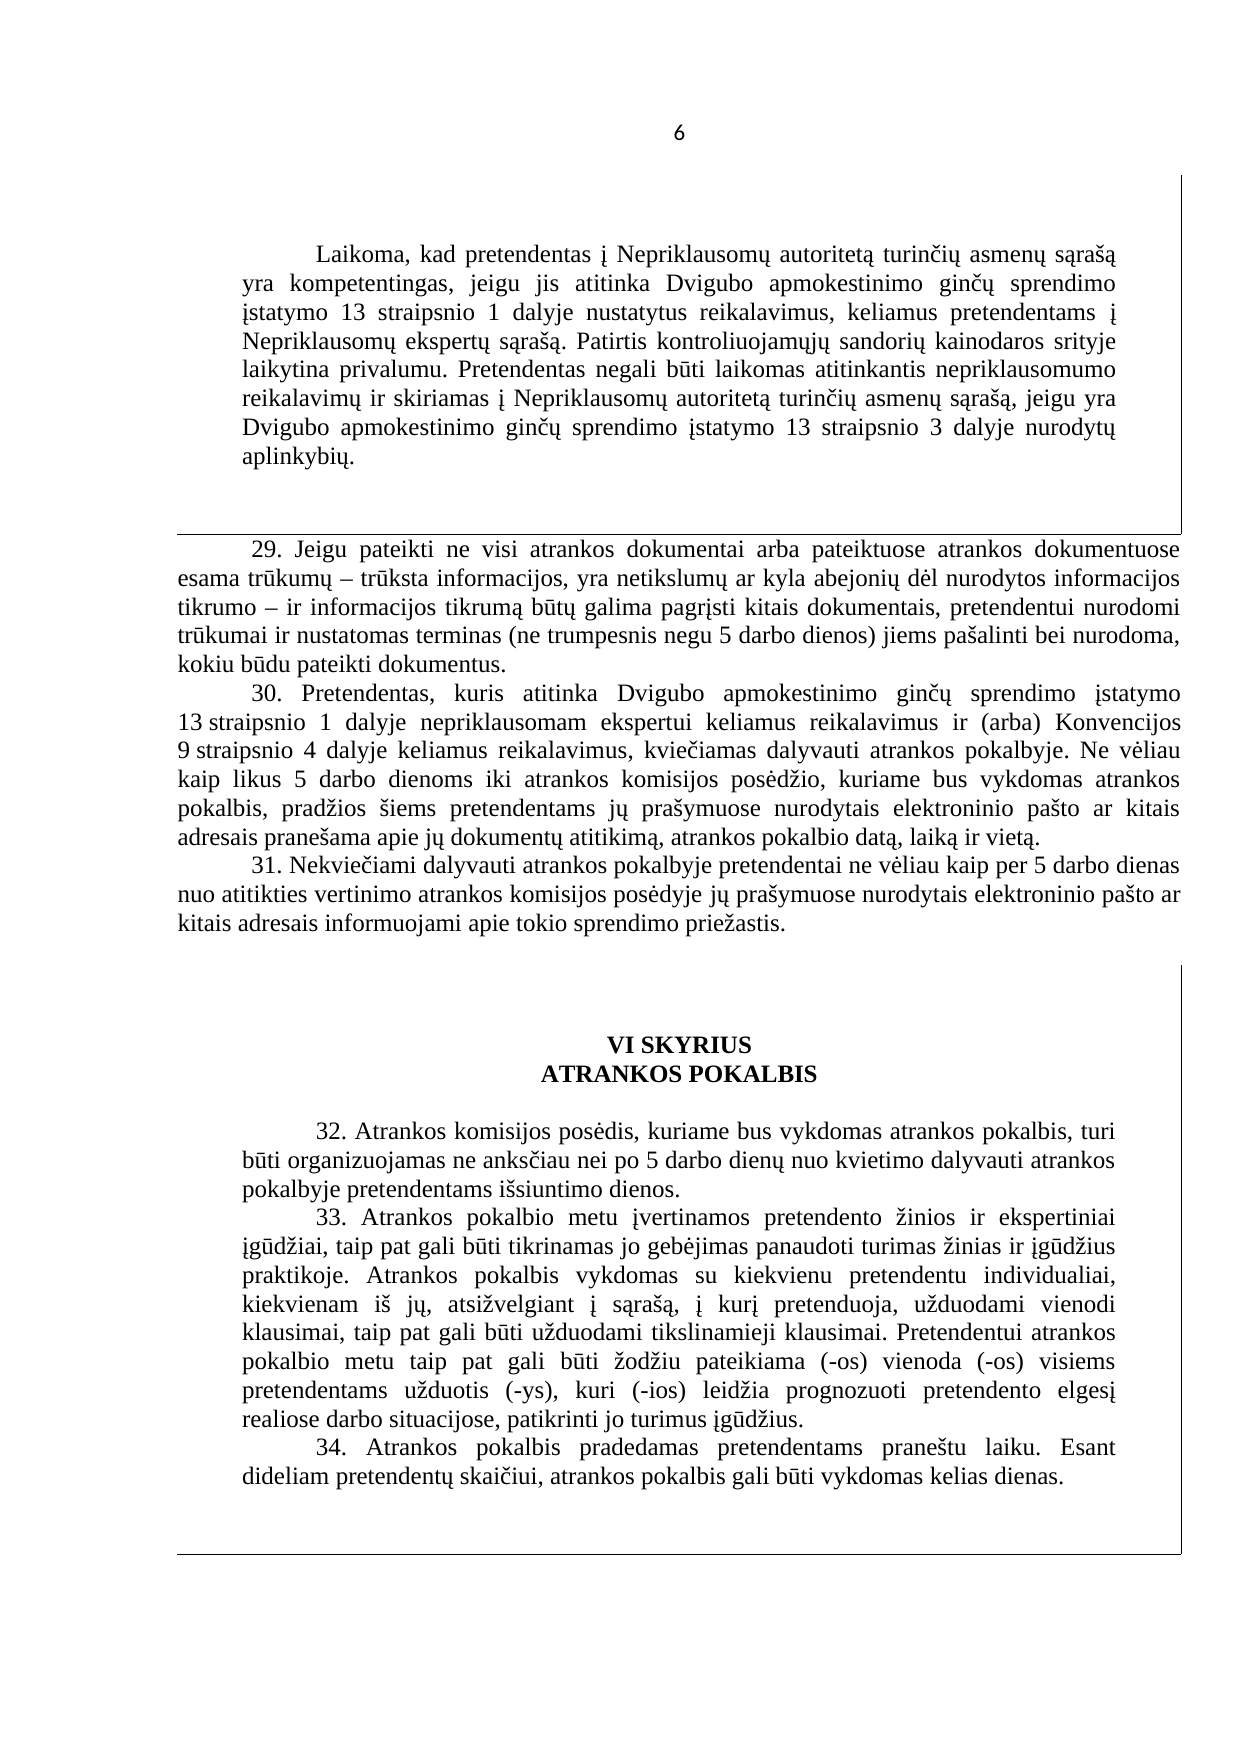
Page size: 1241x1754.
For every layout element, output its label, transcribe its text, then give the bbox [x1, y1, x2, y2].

text 33. Atrankos pokalbio metu įvertinamos pretendento žinios ir ekspertiniai įgūdžiai, taip pat gali būti tikrinamas jo gebėjimas panaudoti turimas žinias ir įgūdžius praktikoje. Atrankos pokalbis vykdomas su kiekvienu pretendentu individualiai, kiekvienam iš jų, atsižvelgiant į sąrašą, į kurį pretenduoja, užduodami vienodi klausimai, taip pat gali būti užduodami tikslinamieji klausimai. Pretendentui atrankos pokalbio metu taip pat gali būti žodžiu pateikiama (-os) vienoda (-os) visiems pretendentams užduotis (-ys), kuri (-ios) leidžia prognozuoti pretendento elgesį realiose darbo situacijose, patikrinti jo turimus įgūdžius. [177, 1202, 1181, 1432]
text 29. Jeigu pateikti ne visi atrankos dokumentai arba pateiktuose atrankos dokumentuose esama trūkumų – trūksta informacijos, yra netikslumų ar kyla abejonių dėl nurodytos informacijos tikrumo – ir informacijos tikrumą būtų galima pagrįsti kitais dokumentais, pretendentui nurodomi trūkumai ir nustatomas terminas (ne trumpesnis negu 5 darbo dienos) jiems pašalinti bei nurodoma, kokiu būdu pateikti dokumentus. [177, 534, 1181, 678]
text Laikoma, kad pretendentas į Nepriklausomų autoritetą turinčių asmenų sąrašą yra kompetentingas, jeigu jis atitinka Dvigubo apmokestinimo ginčų sprendimo įstatymo 13 straipsnio 1 dalyje nustatytus reikalavimus, keliamus pretendentams į Nepriklausomų ekspertų sąrašą. Patirtis kontroliuojamųjų sandorių kainodaros srityje laikytina privalumu. Pretendentas negali būti laikomas atitinkantis nepriklausomumo reikalavimų ir skiriamas į Nepriklausomų autoritetą turinčių asmenų sąrašą, jeigu yra Dvigubo apmokestinimo ginčų sprendimo įstatymo 13 straipsnio 3 dalyje nurodytų aplinkybių. [177, 175, 1181, 534]
text 34. Atrankos pokalbis pradedamas pretendentams praneštu laiku. Esant dideliam pretendentų skaičiui, atrankos pokalbis gali būti vykdomas kelias dienas. [177, 1432, 1181, 1554]
text VI SKYRIUS [177, 965, 1181, 1059]
text 31. Nekviečiami dalyvauti atrankos pokalbyje pretendentai ne vėliau kaip per 5 darbo dienas nuo atitikties vertinimo atrankos komisijos posėdyje jų prašymuose nurodytais elektroninio pašto ar kitais adresais informuojami apie tokio sprendimo priežastis. [177, 850, 1181, 937]
text ATRANKOS POKALBIS [177, 1059, 1181, 1087]
text 32. Atrankos komisijos posėdis, kuriame bus vykdomas atrankos pokalbis, turi būti organizuojamas ne anksčiau nei po 5 darbo dienų nuo kvietimo dalyvauti atrankos pokalbyje pretendentams išsiuntimo dienos. [177, 1116, 1181, 1202]
text 30. Pretendentas, kuris atitinka Dvigubo apmokestinimo ginčų sprendimo įstatymo 13 straipsnio 1 dalyje nepriklausomam ekspertui keliamus reikalavimus ir (arba) Konvencijos 9 straipsnio 4 dalyje keliamus reikalavimus, kviečiamas dalyvauti atrankos pokalbyje. Ne vėliau kaip likus 5 darbo dienoms iki atrankos komisijos posėdžio, kuriame bus vykdomas atrankos pokalbis, pradžios šiems pretendentams jų prašymuose nurodytais elektroninio pašto ar kitais adresais pranešama apie jų dokumentų atitikimą, atrankos pokalbio datą, laiką ir vietą. [177, 678, 1181, 850]
